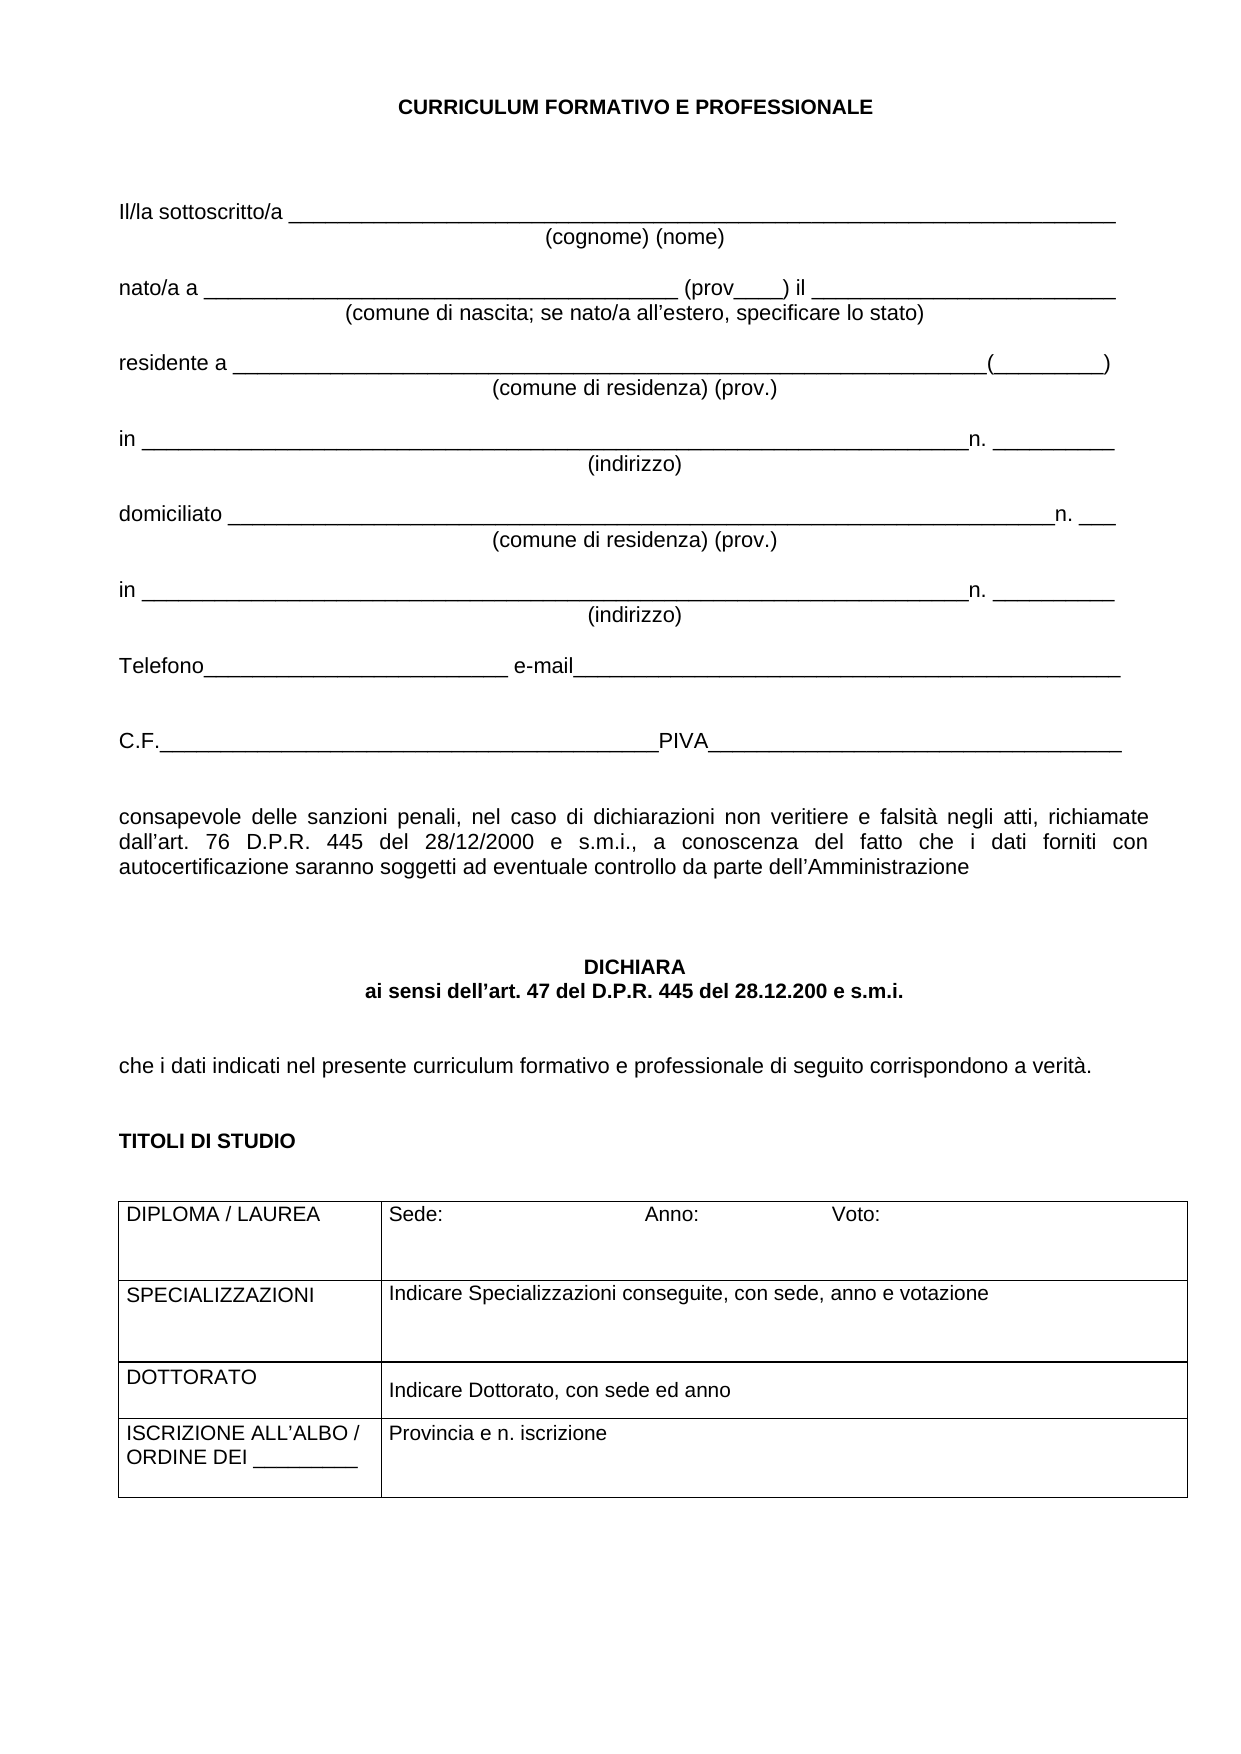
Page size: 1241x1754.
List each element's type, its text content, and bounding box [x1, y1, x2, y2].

text (comune di residenza) (prov.) [119, 375, 1151, 401]
text residente a ______________________________________________________________(_________) [119, 350, 1151, 375]
text (cognome) (nome) [119, 224, 1151, 249]
text nato/a a _______________________________________ (prov____) il _________________________ [119, 274, 1151, 300]
table_cell SPECIALIZZAZIONI [119, 1281, 381, 1361]
text C.F._________________________________________PIVA__________________________________ [119, 728, 1151, 753]
table_cell Provincia e n. iscrizione [382, 1419, 1187, 1497]
text (indirizzo) [119, 451, 1151, 476]
text (comune di residenza) (prov.) [119, 527, 1151, 552]
table_cell ISCRIZIONE ALL’ALBO / ORDINE DEI _________ [119, 1419, 381, 1497]
text Telefono_________________________ e-mail_____________________________________________ [119, 653, 1151, 678]
text Il/la sottoscritto/a ____________________________________________________________________ [119, 199, 1151, 224]
text ai sensi dell’art. 47 del D.P.R. 445 del 28.12.200 e s.m.i. [119, 979, 1151, 1003]
table_cell Indicare Specializzazioni conseguite, con sede, anno e votazione [382, 1281, 1187, 1361]
text domiciliato ____________________________________________________________________n. ___ [119, 501, 1151, 527]
table_header DIPLOMA / LAUREA [119, 1202, 381, 1280]
text (comune di nascita; se nato/a all’estero, specificare lo stato) [119, 300, 1151, 325]
text DICHIARA [119, 955, 1151, 979]
table_cell Indicare Dottorato, con sede ed anno [382, 1363, 1187, 1418]
text che i dati indicati nel presente curriculum formativo e professionale di seguito corrispondono a verità. [119, 1053, 1151, 1079]
text (indirizzo) [119, 602, 1151, 627]
text in ____________________________________________________________________n. __________ [119, 577, 1151, 602]
table_header Sede: Anno: Voto: [382, 1202, 1187, 1280]
text TITOLI DI STUDIO [119, 1129, 1151, 1153]
text in ____________________________________________________________________n. __________ [119, 426, 1151, 451]
table_cell DOTTORATO [119, 1363, 381, 1418]
text consapevole delle sanzioni penali, nel caso di dichiarazioni non veritiere e falsità negli atti, richiamate dall’art. 76 D.P.R. 445 del 28/12/2000 e s.m.i., a conoscenza del fatto che i dati forniti con autocertificazione saranno soggetti ad eventuale controllo da parte dell’Amministrazione [119, 804, 1151, 879]
text CURRICULUM FORMATIVO E PROFESSIONALE [119, 94, 1153, 118]
